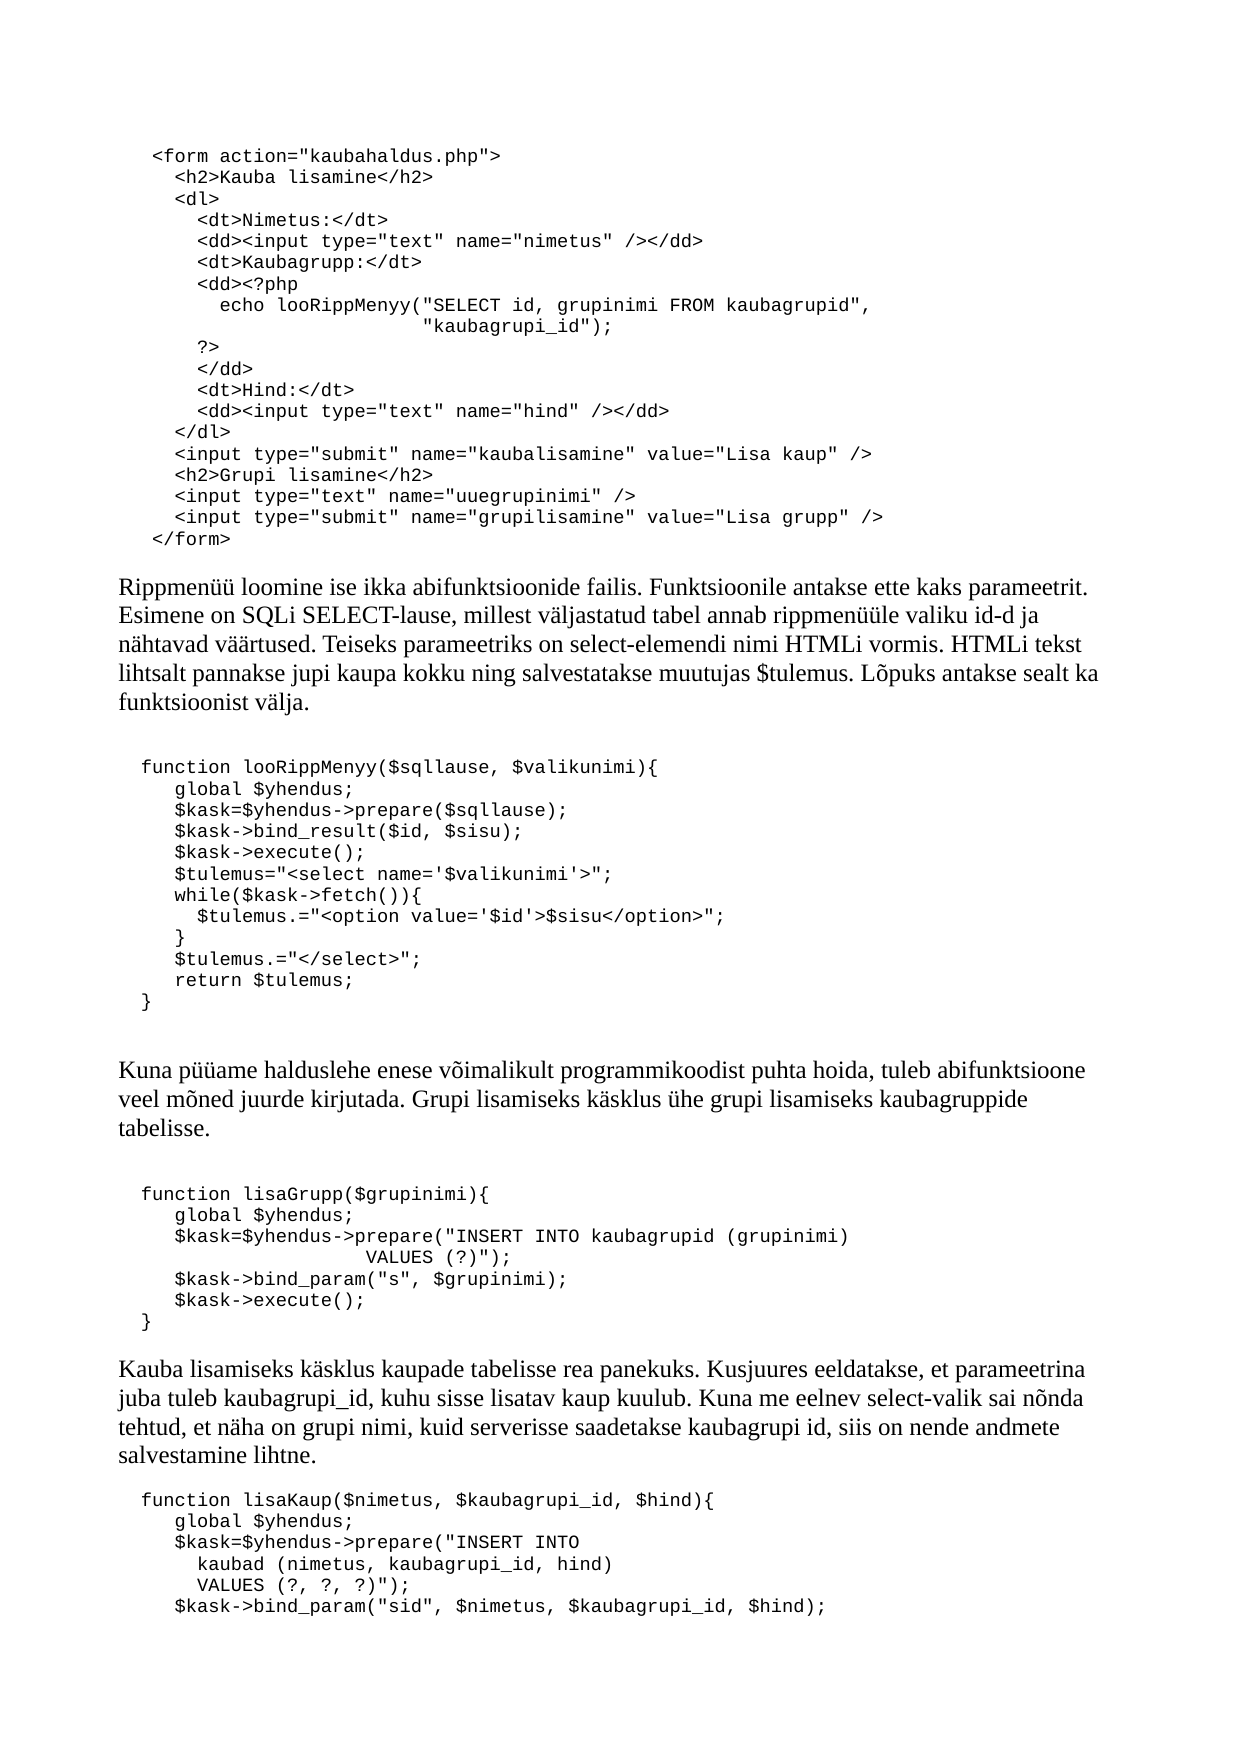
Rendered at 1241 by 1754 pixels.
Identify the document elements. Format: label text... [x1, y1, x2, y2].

text $kask=$yhendus->prepare("INSERT INTO kaubagrupid (grupinimi) [118, 1227, 1122, 1248]
text </form> [118, 529, 1122, 551]
text <dt>Hind:</dt> [118, 381, 1122, 402]
text Kuna püüame halduslehe enese võimalikult programmikoodist puhta hoida, tuleb abifunktsioone veel mõned juurde kirjutada. Grupi lisamiseks käsklus ühe grupi lisamiseks kaubagruppide tabelisse. [118, 1056, 1122, 1142]
text ?> [118, 338, 1122, 359]
text $tulemus.="<option value='$id'>$sisu</option>"; [118, 907, 1122, 928]
text <input type="text" name="uuegrupinimi" /> [118, 487, 1122, 508]
text $kask=$yhendus->prepare($sqllause); [118, 801, 1122, 822]
text <input type="submit" name="grupilisamine" value="Lisa grupp" /> [118, 508, 1122, 529]
text <dd><input type="text" name="nimetus" /></dd> [118, 232, 1122, 253]
text } [118, 992, 1122, 1013]
text global $yhendus; [118, 779, 1122, 801]
text <input type="submit" name="kaubalisamine" value="Lisa kaup" /> [118, 444, 1122, 466]
text echo looRippMenyy("SELECT id, grupinimi FROM kaubagrupid", [118, 296, 1122, 317]
text VALUES (?, ?, ?)"); [118, 1576, 1122, 1597]
text function looRippMenyy($sqllause, $valikunimi){ [118, 758, 1122, 779]
text <form action="kaubahaldus.php"> [118, 147, 1122, 168]
text Kauba lisamiseks käsklus kaupade tabelisse rea panekuks. Kusjuures eeldatakse, et parameetrina juba tuleb kaubagrupi_id, kuhu sisse lisatav kaup kuulub. Kuna me eelnev select-valik sai nõnda tehtud, et näha on grupi nimi, kuid serverisse saadetakse kaubagrupi id, siis on nende andmete salvestamine lihtne. [118, 1354, 1122, 1469]
text "kaubagrupi_id"); [118, 317, 1122, 338]
text global $yhendus; [118, 1206, 1122, 1227]
text <dt>Kaubagrupp:</dt> [118, 253, 1122, 274]
text $kask->bind_result($id, $sisu); [118, 822, 1122, 843]
text } [118, 928, 1122, 949]
text $kask->execute(); [118, 1291, 1122, 1312]
text function lisaGrupp($grupinimi){ [118, 1184, 1122, 1206]
text } [118, 1312, 1122, 1333]
text <dd><?php [118, 274, 1122, 296]
text <dt>Nimetus:</dt> [118, 211, 1122, 232]
text kaubad (nimetus, kaubagrupi_id, hind) [118, 1554, 1122, 1576]
text <dd><input type="text" name="hind" /></dd> [118, 402, 1122, 423]
text $tulemus.="</select>"; [118, 949, 1122, 971]
text <h2>Grupi lisamine</h2> [118, 466, 1122, 487]
text global $yhendus; [118, 1512, 1122, 1533]
text $tulemus="<select name='$valikunimi'>"; [118, 864, 1122, 886]
text return $tulemus; [118, 971, 1122, 992]
text <dl> [118, 189, 1122, 211]
text <h2>Kauba lisamine</h2> [118, 168, 1122, 189]
text $kask->bind_param("sid", $nimetus, $kaubagrupi_id, $hind); [118, 1597, 1122, 1618]
text </dl> [118, 423, 1122, 444]
text while($kask->fetch()){ [118, 886, 1122, 907]
text $kask->bind_param("s", $grupinimi); [118, 1269, 1122, 1291]
text $kask->execute(); [118, 843, 1122, 864]
text VALUES (?)"); [118, 1248, 1122, 1269]
text </dd> [118, 359, 1122, 381]
text function lisaKaup($nimetus, $kaubagrupi_id, $hind){ [118, 1491, 1122, 1512]
text $kask=$yhendus->prepare("INSERT INTO [118, 1533, 1122, 1554]
text Rippmenüü loomine ise ikka abifunktsioonide failis. Funktsioonile antakse ette kaks parameetrit. Esimene on SQLi SELECT-lause, millest väljastatud tabel annab rippmenüüle valiku id-d ja nähtavad väärtused. Teiseks parameetriks on select-elemendi nimi HTMLi vormis. HTMLi tekst lihtsalt pannakse jupi kaupa kokku ning salvestatakse muutujas $tulemus. Lõpuks antakse sealt ka funktsioonist välja. [118, 572, 1122, 716]
